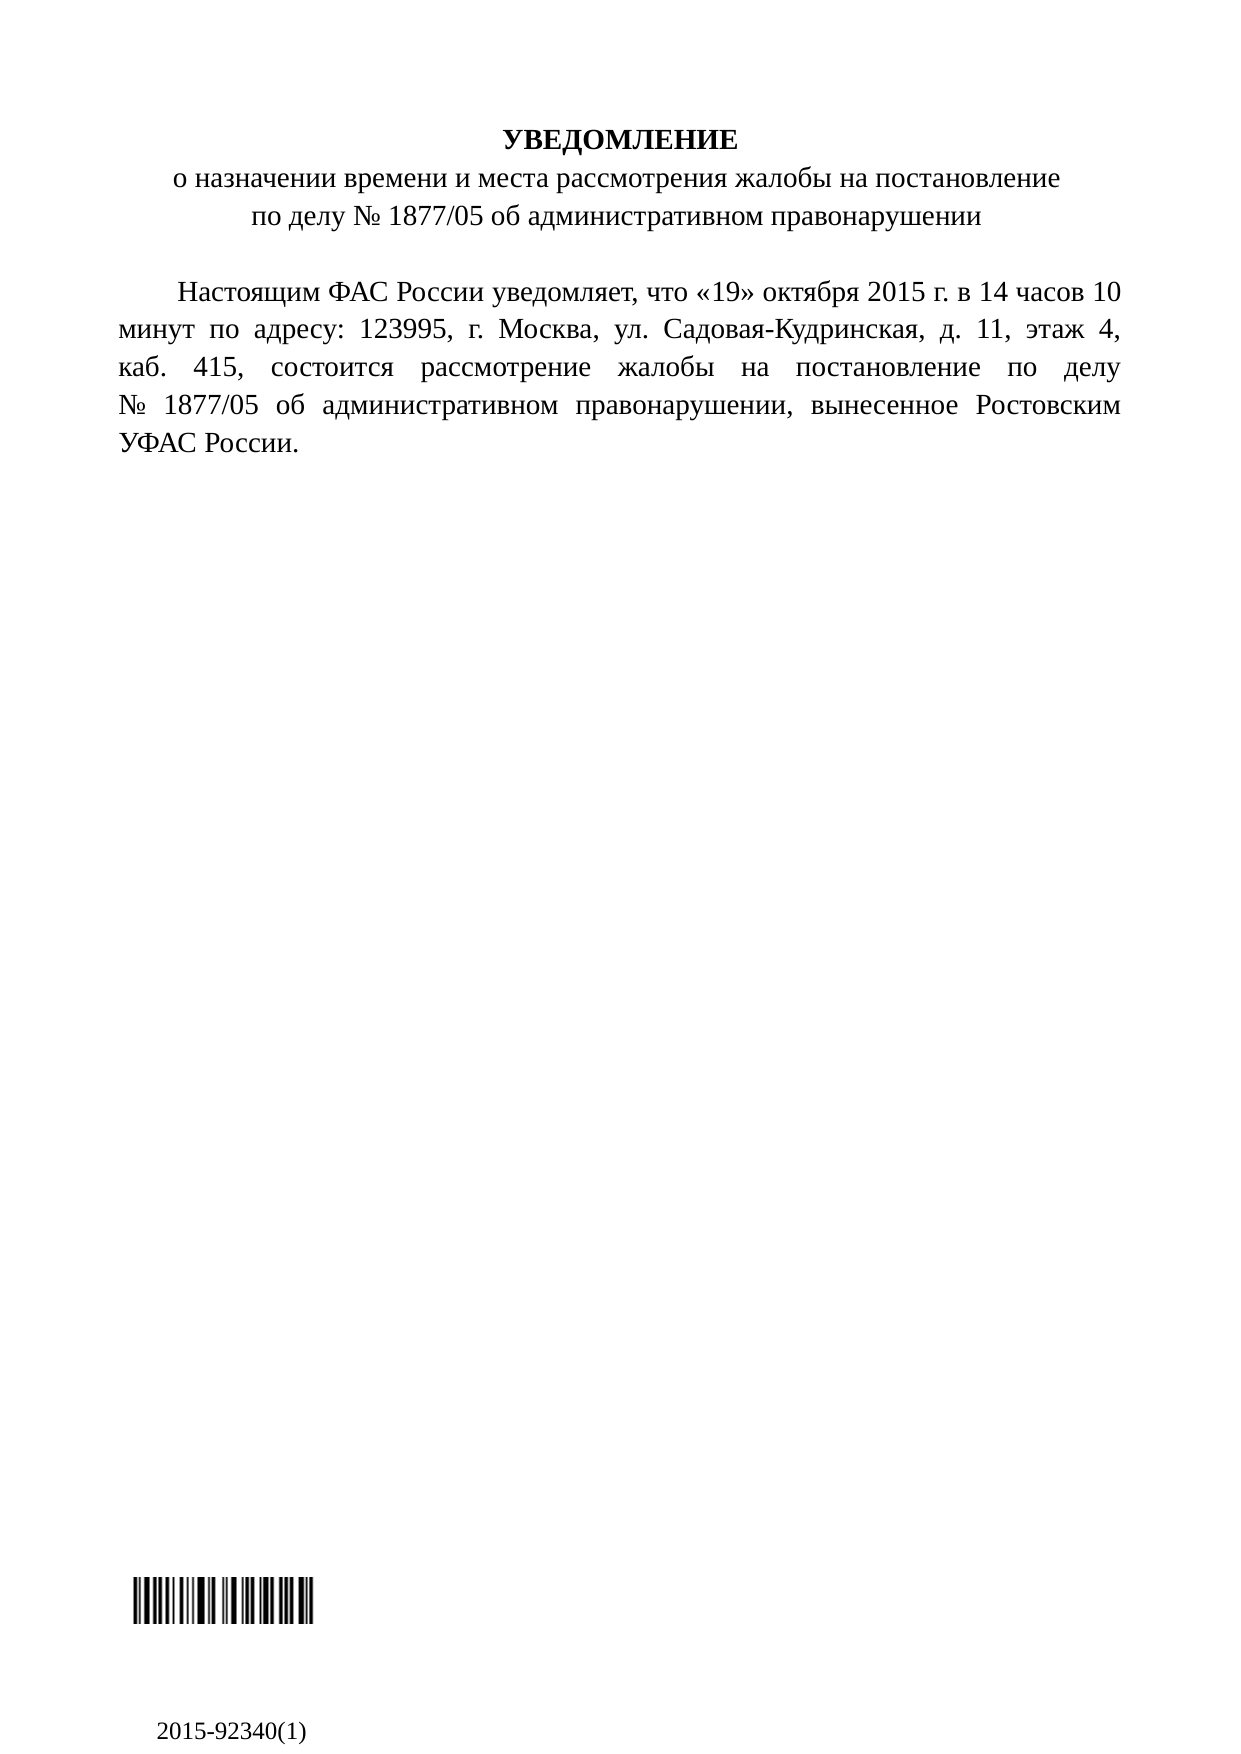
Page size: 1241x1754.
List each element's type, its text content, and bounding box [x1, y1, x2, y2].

subtitle УВЕДОМЛЕНИЕ [118, 118, 1122, 156]
subtitle по делу № 1877/05 об административном правонарушении [118, 194, 1122, 232]
text Настоящим ФАС России уведомляет, что «19» октября 2015 г. в 14 часов 10 минут по адресу: 123995, г. Москва, ул. Садовая-Кудринская, д. 11, этаж 4, каб. 415, состоится рассмотрение жалобы на постановление по делу № 1877/05 об административном правонарушении, вынесенное Ростовским УФАС России. [118, 269, 1122, 458]
subtitle о назначении времени и места рассмотрения жалобы на постановление [118, 156, 1122, 194]
picture [118, 1577, 331, 1624]
